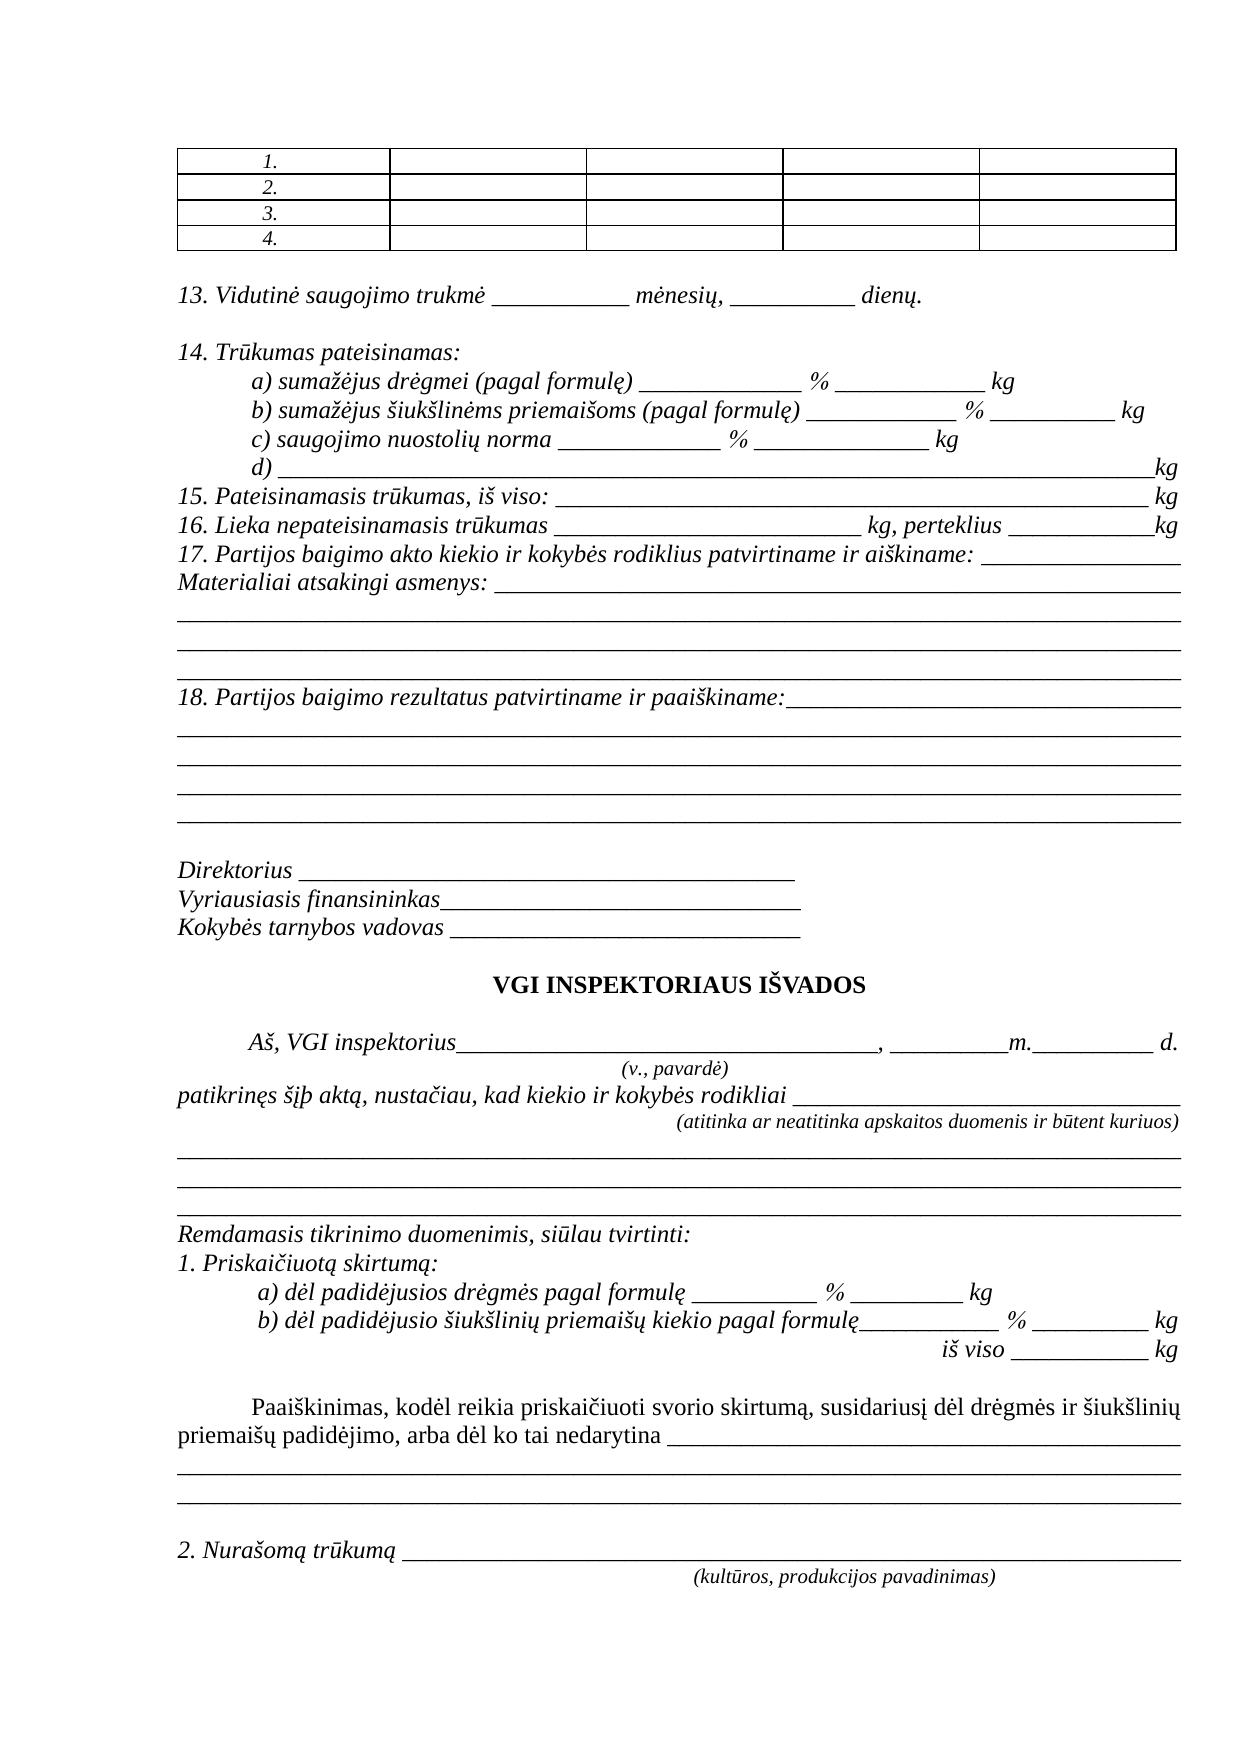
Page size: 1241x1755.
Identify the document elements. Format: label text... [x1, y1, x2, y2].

text 2. Nurašomą trūkumą [177, 1536, 1181, 1564]
text a) dėl padidėjusios drėgmės pagal formulę __________  _________ kg [177, 1277, 1181, 1306]
table_cell [391, 226, 586, 250]
text c) saugojimo nuostolių norma _____________  ______________ kg [177, 424, 1181, 452]
text b) sumažėjus šiukšlinėms priemaišoms (pagal formulę) ____________  __________ kg [177, 395, 1181, 424]
text Vyriausiasis finansininkas [177, 884, 1181, 912]
table_cell [784, 226, 979, 250]
text 18. Partijos baigimo rezultatus patvirtiname ir paaiškiname: [177, 682, 1181, 711]
table_cell [587, 175, 782, 199]
text Remdamasis tikrinimo duomenimis, siūlau tvirtinti: [177, 1219, 1181, 1248]
text (kultūros, produkcijos pavadinimas) [177, 1564, 1181, 1588]
text 17. Partijos baigimo akto kiekio ir kokybės rodiklius patvirtiname ir aiškiname: [177, 539, 1181, 567]
text d) kg [177, 452, 1181, 481]
table_cell [980, 149, 1175, 173]
table_cell 1. [178, 149, 389, 173]
text patikrinęs šįþ aktą, nustačiau, kad kiekio ir kokybės rodikliai [177, 1080, 1181, 1109]
text a) sumažėjus drėgmei (pagal formulę) _____________  ____________ kg [177, 366, 1181, 395]
table_cell [587, 226, 782, 250]
text 13. Vidutinė saugojimo trukmė ___________ mėnesių, __________ dienų. [177, 280, 1181, 309]
table_cell [391, 201, 586, 224]
table_cell 3. [178, 201, 389, 224]
text Kokybės tarnybos vadovas [177, 912, 1181, 941]
text 15. Pateisinamasis trūkumas, iš viso: kg [177, 481, 1181, 510]
text Direktorius [177, 855, 1181, 884]
table_cell [587, 201, 782, 224]
table_cell 4. [178, 226, 389, 250]
table_cell [784, 175, 979, 199]
table_cell [980, 175, 1175, 199]
table_cell [391, 175, 586, 199]
text 1. Priskaičiuotą skirtumą: [177, 1248, 1181, 1277]
table_cell [784, 201, 979, 224]
table_cell [980, 201, 1175, 224]
text 14. Trūkumas pateisinamas: [177, 337, 1181, 366]
table_cell [784, 149, 979, 173]
text VGI INSPEKTORIAUS IŠVADOS [177, 970, 1181, 999]
table_cell [391, 149, 586, 173]
table_cell [587, 149, 782, 173]
text Materialiai atsakingi asmenys: [177, 567, 1181, 596]
text (atitinka ar neatitinka apskaitos duomenis ir būtent kuriuos) [177, 1109, 1181, 1133]
table_cell [980, 226, 1175, 250]
text 16. Lieka nepateisinamasis trūkumas kg, perteklius kg [177, 510, 1181, 539]
text iš viso ___________ kg [177, 1334, 1181, 1363]
text Paaiškinimas, kodėl reikia priskaičiuoti svorio skirtumą, susidariusį dėl drėgmės ir šiukšlinių priemaišų padidėjimo, arba dėl ko tai nedarytina [177, 1392, 1181, 1449]
table_cell 2. [178, 175, 389, 199]
text (v., pavardė) [177, 1056, 1181, 1080]
text b) dėl padidėjusio šiukšlinių priemaišų kiekio pagal formulę  kg [177, 1306, 1181, 1334]
text Aš, VGI inspektorius , m. d. [177, 1027, 1181, 1056]
